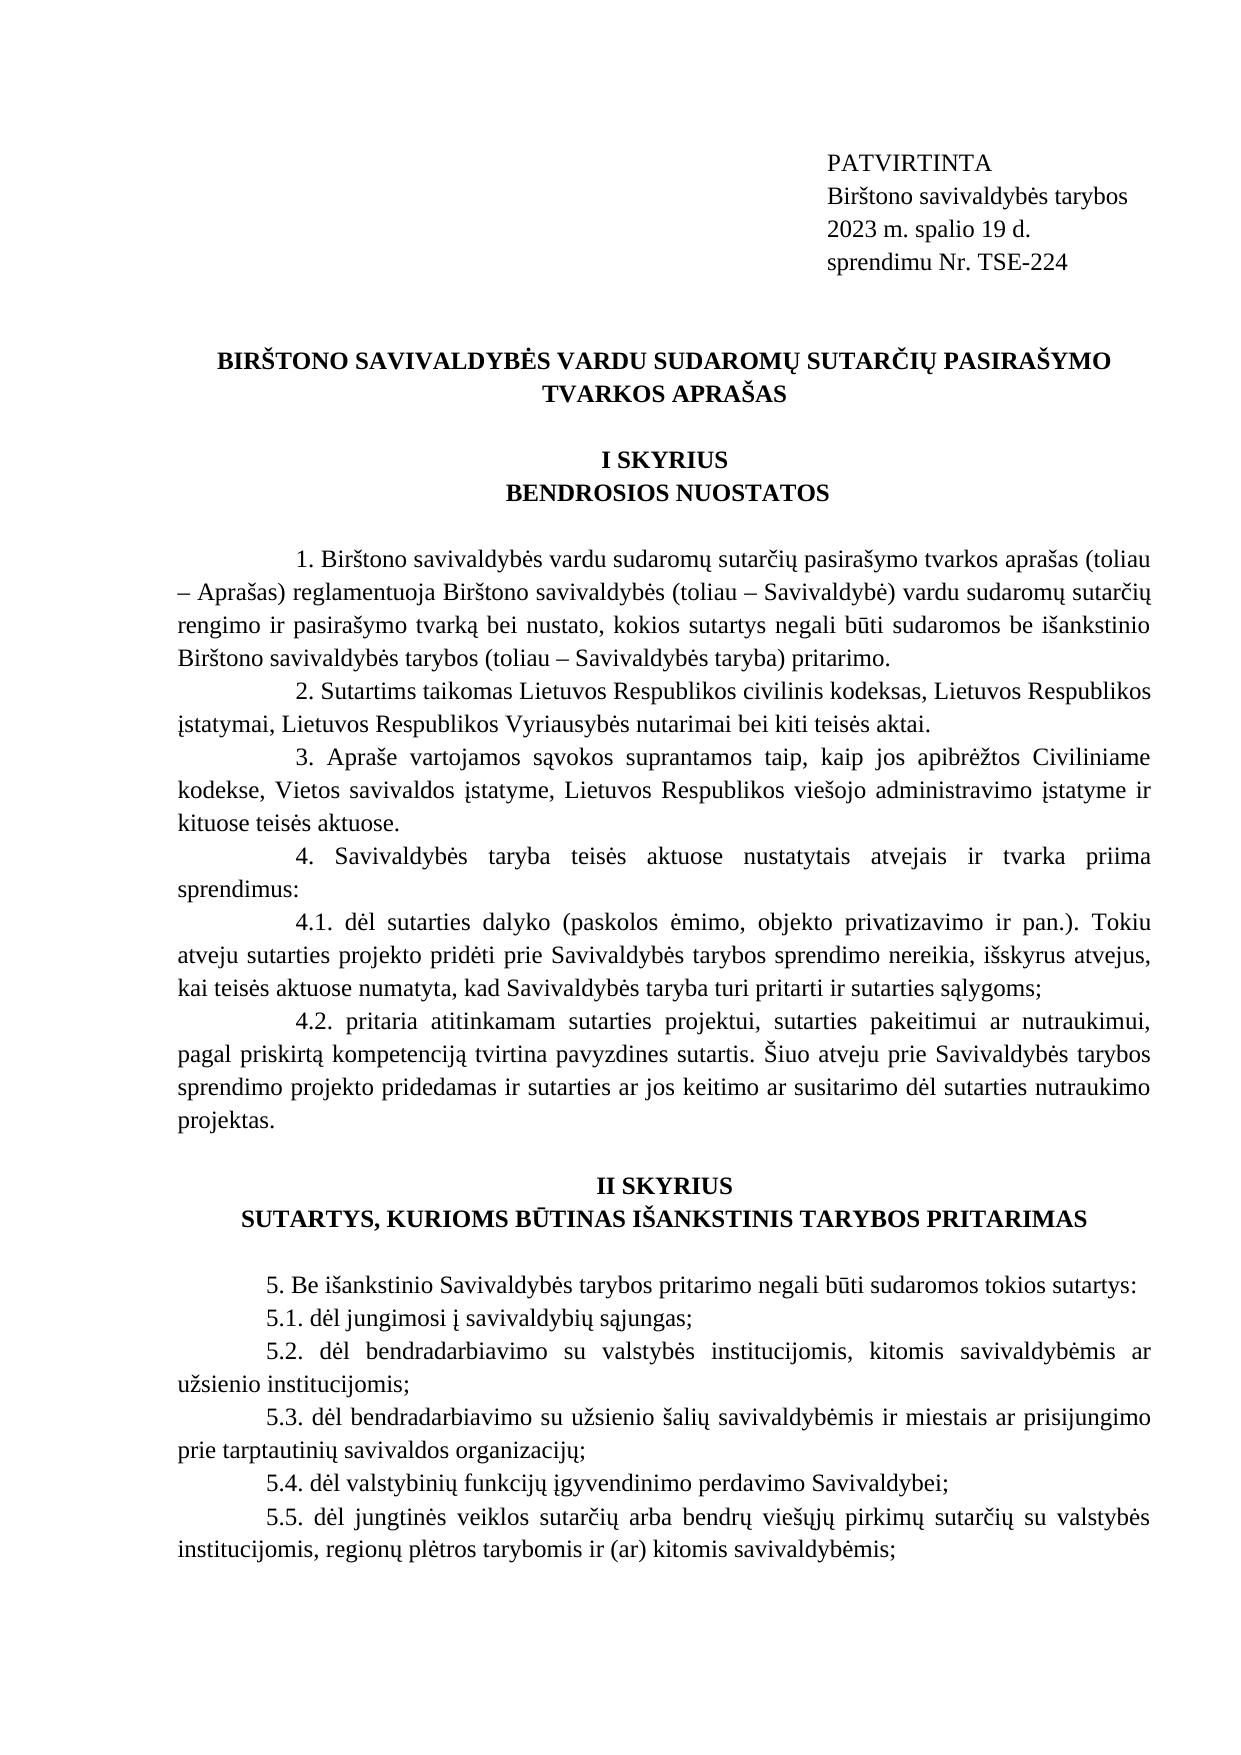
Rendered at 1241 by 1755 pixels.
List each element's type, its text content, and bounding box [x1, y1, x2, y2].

text 5. Be išankstinio Savivaldybės tarybos pritarimo negali būti sudaromos tokios sutartys: [177, 1270, 1152, 1299]
text 3. Apraše vartojamos sąvokos suprantamos taip, kaip jos apibrėžtos Civiliniame kodekse, Vietos savivaldos įstatyme, Lietuvos Respublikos viešojo administravimo įstatyme ir kituose teisės aktuose. [177, 742, 1152, 837]
text 2023 m. spalio 19 d. [827, 214, 1152, 242]
text 5.5. dėl jungtinės veiklos sutarčių arba bendrų viešųjų pirkimų sutarčių su valstybės institucijomis, regionų plėtros tarybomis ir (ar) kitomis savivaldybėmis; [177, 1502, 1152, 1563]
text 4.1. dėl sutarties dalyko (paskolos ėmimo, objekto privatizavimo ir pan.). Tokiu atveju sutarties projekto pridėti prie Savivaldybės tarybos sprendimo nereikia, išskyrus atvejus, kai teisės aktuose numatyta, kad Savivaldybės taryba turi pritarti ir sutarties sąlygoms; [177, 907, 1152, 1002]
text 5.3. dėl bendradarbiavimo su užsienio šalių savivaldybėmis ir miestais ar prisijungimo prie tarptautinių savivaldos organizacijų; [177, 1402, 1152, 1464]
text Birštono savivaldybės tarybos [827, 181, 1152, 209]
text 5.1. dėl jungimosi į savivaldybių sąjungas; [177, 1303, 1152, 1332]
text 4.2. pritaria atitinkamam sutarties projektui, sutarties pakeitimui ar nutraukimui, pagal priskirtą kompetenciją tvirtina pavyzdines sutartis. Šiuo atveju prie Savivaldybės tarybos sprendimo projekto pridedamas ir sutarties ar jos keitimo ar susitarimo dėl sutarties nutraukimo projektas. [177, 1006, 1152, 1134]
subtitle PATVIRTINTA [827, 148, 1152, 176]
text SUTARTYS, KURIOMS BŪTINAS IŠANKSTINIS TARYBOS PRITARIMAS [177, 1204, 1152, 1233]
text II SKYRIUS [177, 1171, 1152, 1200]
text BENDROSIOS NUOSTATOS [177, 478, 1152, 507]
text sprendimu Nr. TSE-224 [827, 247, 1152, 276]
text I SKYRIUS [177, 445, 1152, 474]
text 4. Savivaldybės taryba teisės aktuose nustatytais atvejais ir tvarka priima sprendimus: [177, 841, 1152, 903]
subtitle BIRŠTONO SAVIVALDYBĖS VARDU SUDAROMŲ SUTARČIŲ PASIRAŠYMO TVARKOS APRAŠAS [177, 346, 1152, 408]
text 5.4. dėl valstybinių funkcijų įgyvendinimo perdavimo Savivaldybei; [177, 1468, 1152, 1497]
text 5.2. dėl bendradarbiavimo su valstybės institucijomis, kitomis savivaldybėmis ar užsienio institucijomis; [177, 1336, 1152, 1398]
text 1. Birštono savivaldybės vardu sudaromų sutarčių pasirašymo tvarkos aprašas (toliau – Aprašas) reglamentuoja Birštono savivaldybės (toliau – Savivaldybė) vardu sudaromų sutarčių rengimo ir pasirašymo tvarką bei nustato, kokios sutartys negali būti sudaromos be išankstinio Birštono savivaldybės tarybos (toliau – Savivaldybės taryba) pritarimo. [177, 544, 1152, 672]
text 2. Sutartims taikomas Lietuvos Respublikos civilinis kodeksas, Lietuvos Respublikos įstatymai, Lietuvos Respublikos Vyriausybės nutarimai bei kiti teisės aktai. [177, 676, 1152, 738]
